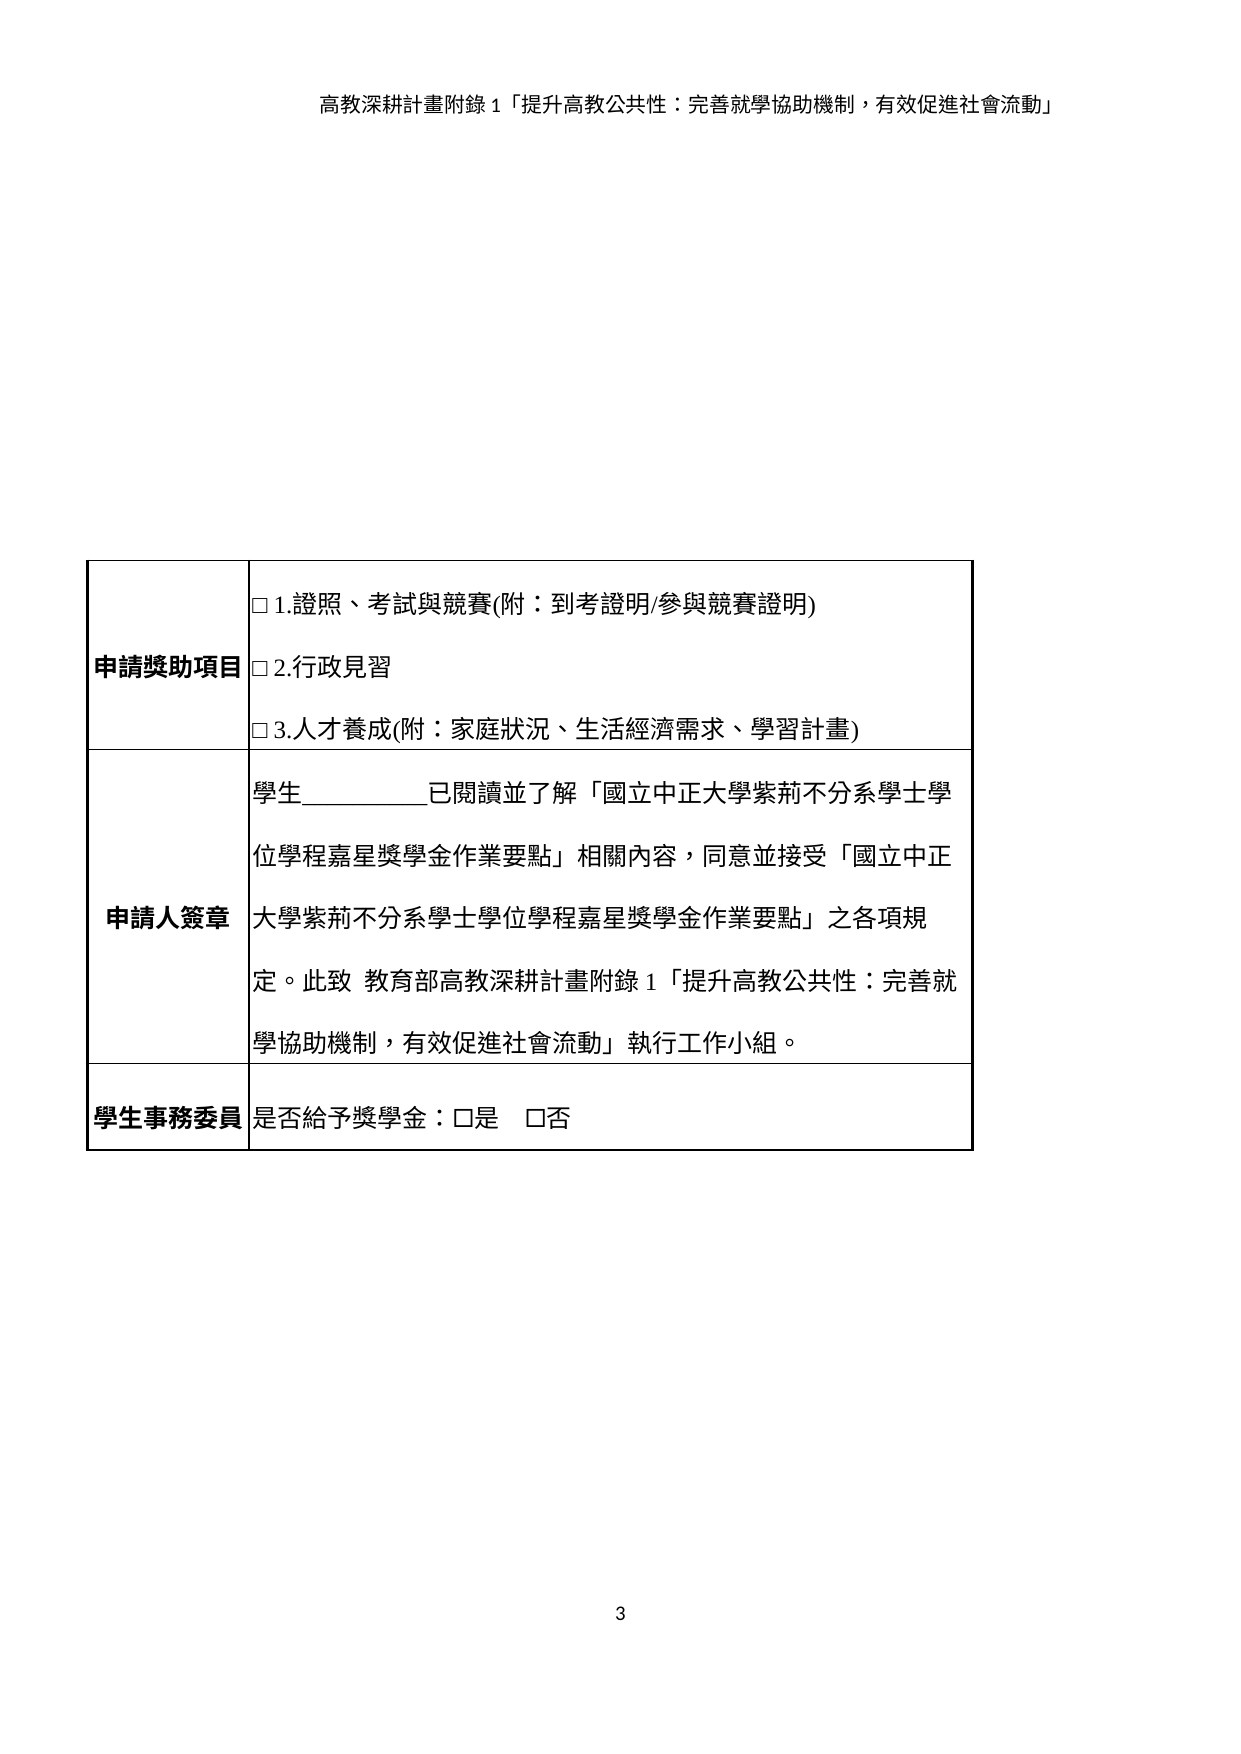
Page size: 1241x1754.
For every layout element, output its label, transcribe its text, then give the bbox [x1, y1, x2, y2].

table_cell 申請人簽章 [89, 750, 187, 1063]
table_cell 學生事務委員會 審議情形 [89, 1064, 187, 1149]
table_cell □ 1.證照、考試與競賽(附：到考證明/參與競賽證明) □ 2.行政見習 □ 3.人才養成(附：家庭狀況、生活經濟需求、學習計畫) [250, 561, 971, 573]
table_cell 申請獎助項目 [89, 561, 248, 748]
